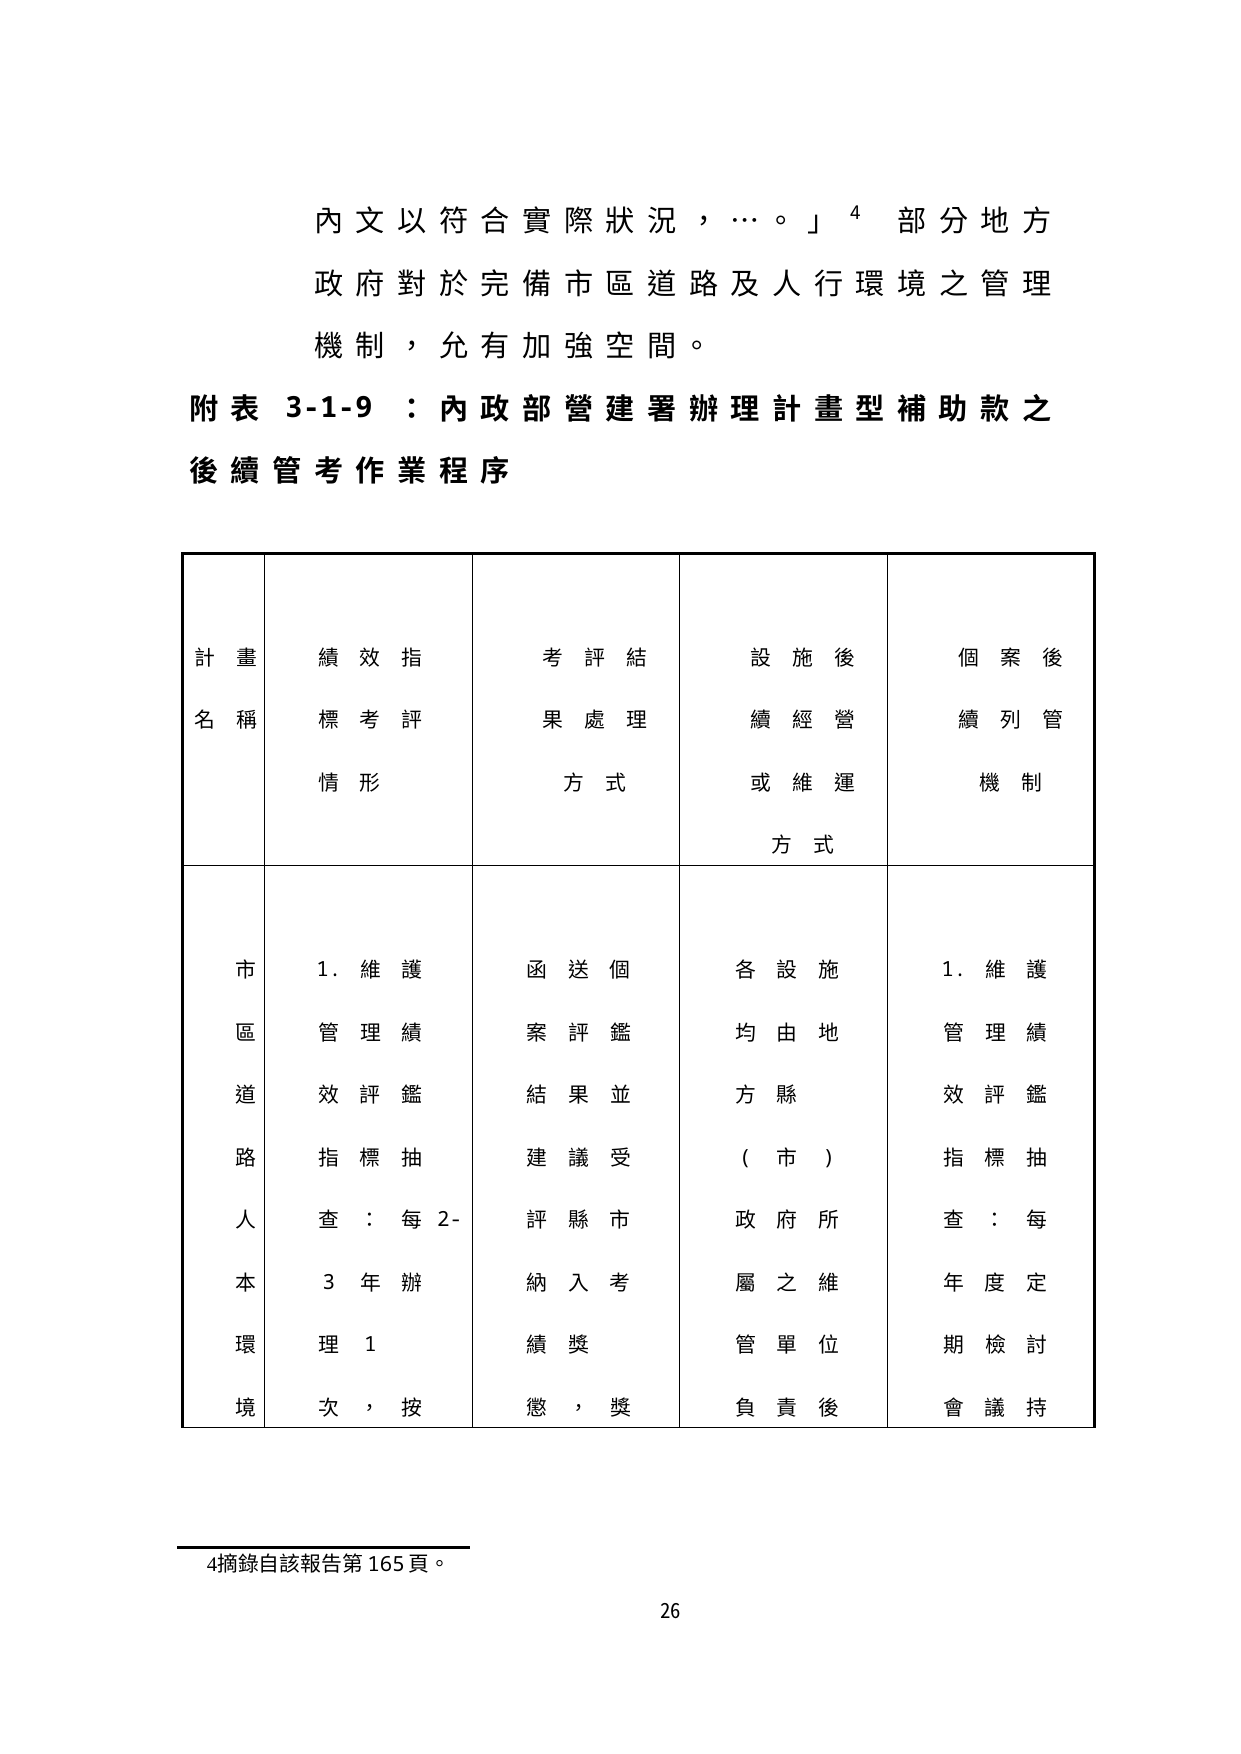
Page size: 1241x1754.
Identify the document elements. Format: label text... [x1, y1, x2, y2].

table_header 考評結果處理方式 [473, 555, 679, 865]
table_header 個案後續列管機制 [888, 555, 1093, 865]
table_header 績效指標考評情形 [265, 555, 472, 865]
table_cell 1.維護管理績效評鑑指標抽查：每年度定期檢討會議持 [888, 866, 1093, 1427]
table_cell 函送個案評鑑結果並建議受評縣市納入考績獎懲，獎 [473, 866, 679, 1427]
text 摘錄自該報告第165頁。 [207, 1548, 1063, 1577]
text 據105年度市區道路養護管理暨人行環境無障礙考評計畫評鑑報告所載，考評重點之一為「政策作為」，評估項目包括：訂定相關自治事項法令、道路養護先期作業與人行環境整體改善計畫、定期市區道路與人行環境現況調查、道路養護經費編列及分配原則、政策作為年度重點考評項目、人行天橋管理等。各縣市考評成績詳附表3-1-10，各縣市對於改善市區道路及人行環境之管理機制顯有差異，報告中亦提及「…反映出仍有眾多縣(市)必須重視人行道制度面與法規面之修訂及既有道路養護部分之法規修訂，應逐年檢討法規內文以符合實際狀況，…。」部分地方政府對於完備市區道路及人行環境之管理機制，允有加強空間。 [301, 177, 1058, 365]
text 附表3-1-9：內政部營建署辦理計畫型補助款之後續管考作業程序 [168, 365, 1072, 490]
table_cell 各設施均由地方縣(市)政府所屬之維管單位負責後 [680, 866, 887, 1427]
table_cell 1.維護管理績效評鑑指標抽查：每2-3年辦理1次，按 [265, 866, 472, 1427]
table_cell 市區道路人本環境 [184, 866, 264, 1427]
table_header 計畫 名稱 [184, 555, 264, 865]
table_header 設施後續經營或維運方式 [680, 555, 887, 865]
